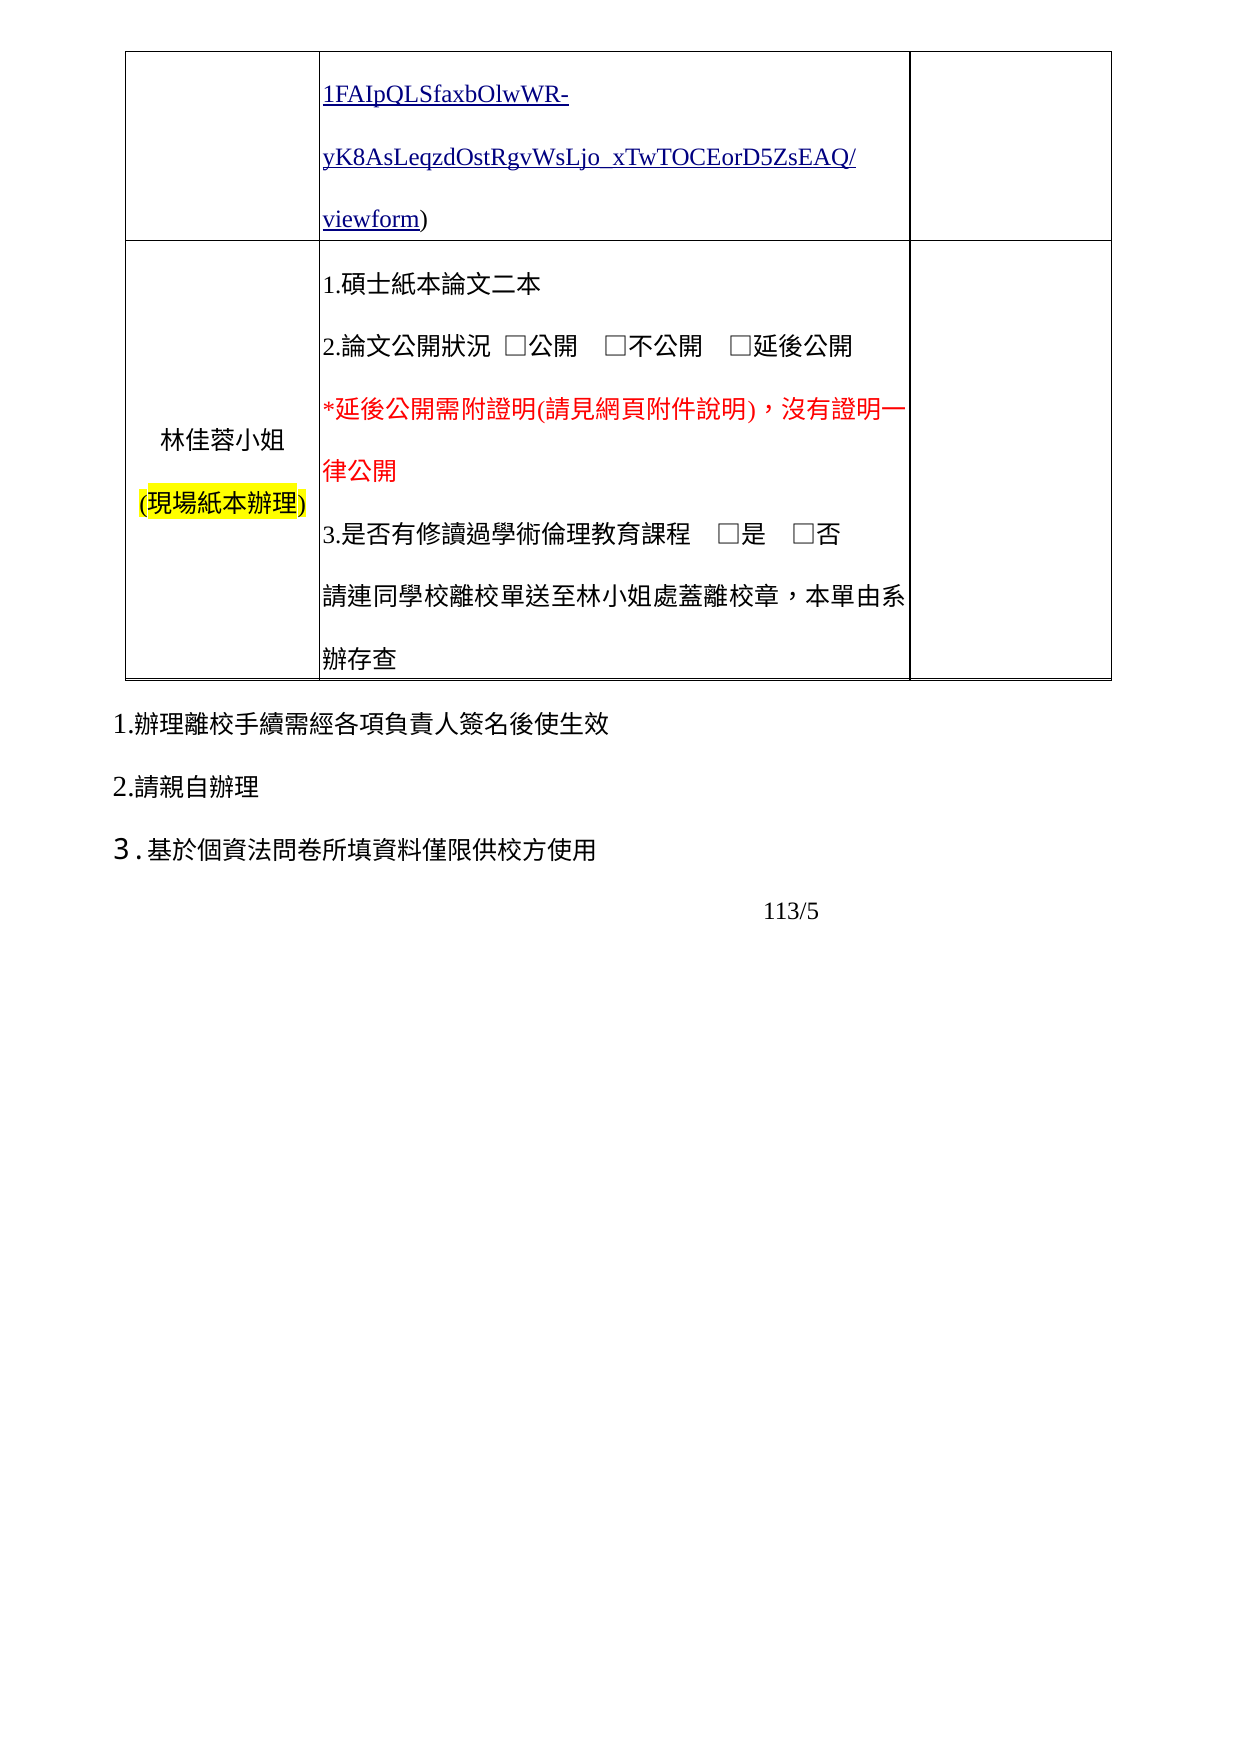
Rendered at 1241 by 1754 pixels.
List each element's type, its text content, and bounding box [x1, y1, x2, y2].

table_cell 1FAIpQLSfaxbOlwWR-yK8AsLeqzdOstRgvWsLjo_xTwTOCEorD5ZsEAQ/viewform) [320, 52, 909, 240]
table_cell 1.碩士紙本論文二本 2.論文公開狀況 □公開 □不公開 □延後公開 *延後公開需附證明(請見網頁附件說明)，沒有證明一律公開 3.是否有修讀過學術倫理教育課程 □是 □否 請連同學校離校單送至林小姐處蓋離校章，本單由系辦存查 [320, 241, 909, 678]
list 辦理離校手續需經各項負責人簽名後使生效 [112, 681, 1125, 744]
list 請親自辦理 [112, 744, 1125, 806]
table_cell [911, 52, 1111, 240]
list 基於個資法問卷所填資料僅限供校方使用 [112, 806, 1125, 869]
table_cell [911, 241, 1111, 678]
table_cell 林佳蓉小姐 (現場紙本辦理) [126, 241, 319, 678]
table_cell [126, 52, 319, 240]
text 113/5 [112, 869, 1125, 931]
